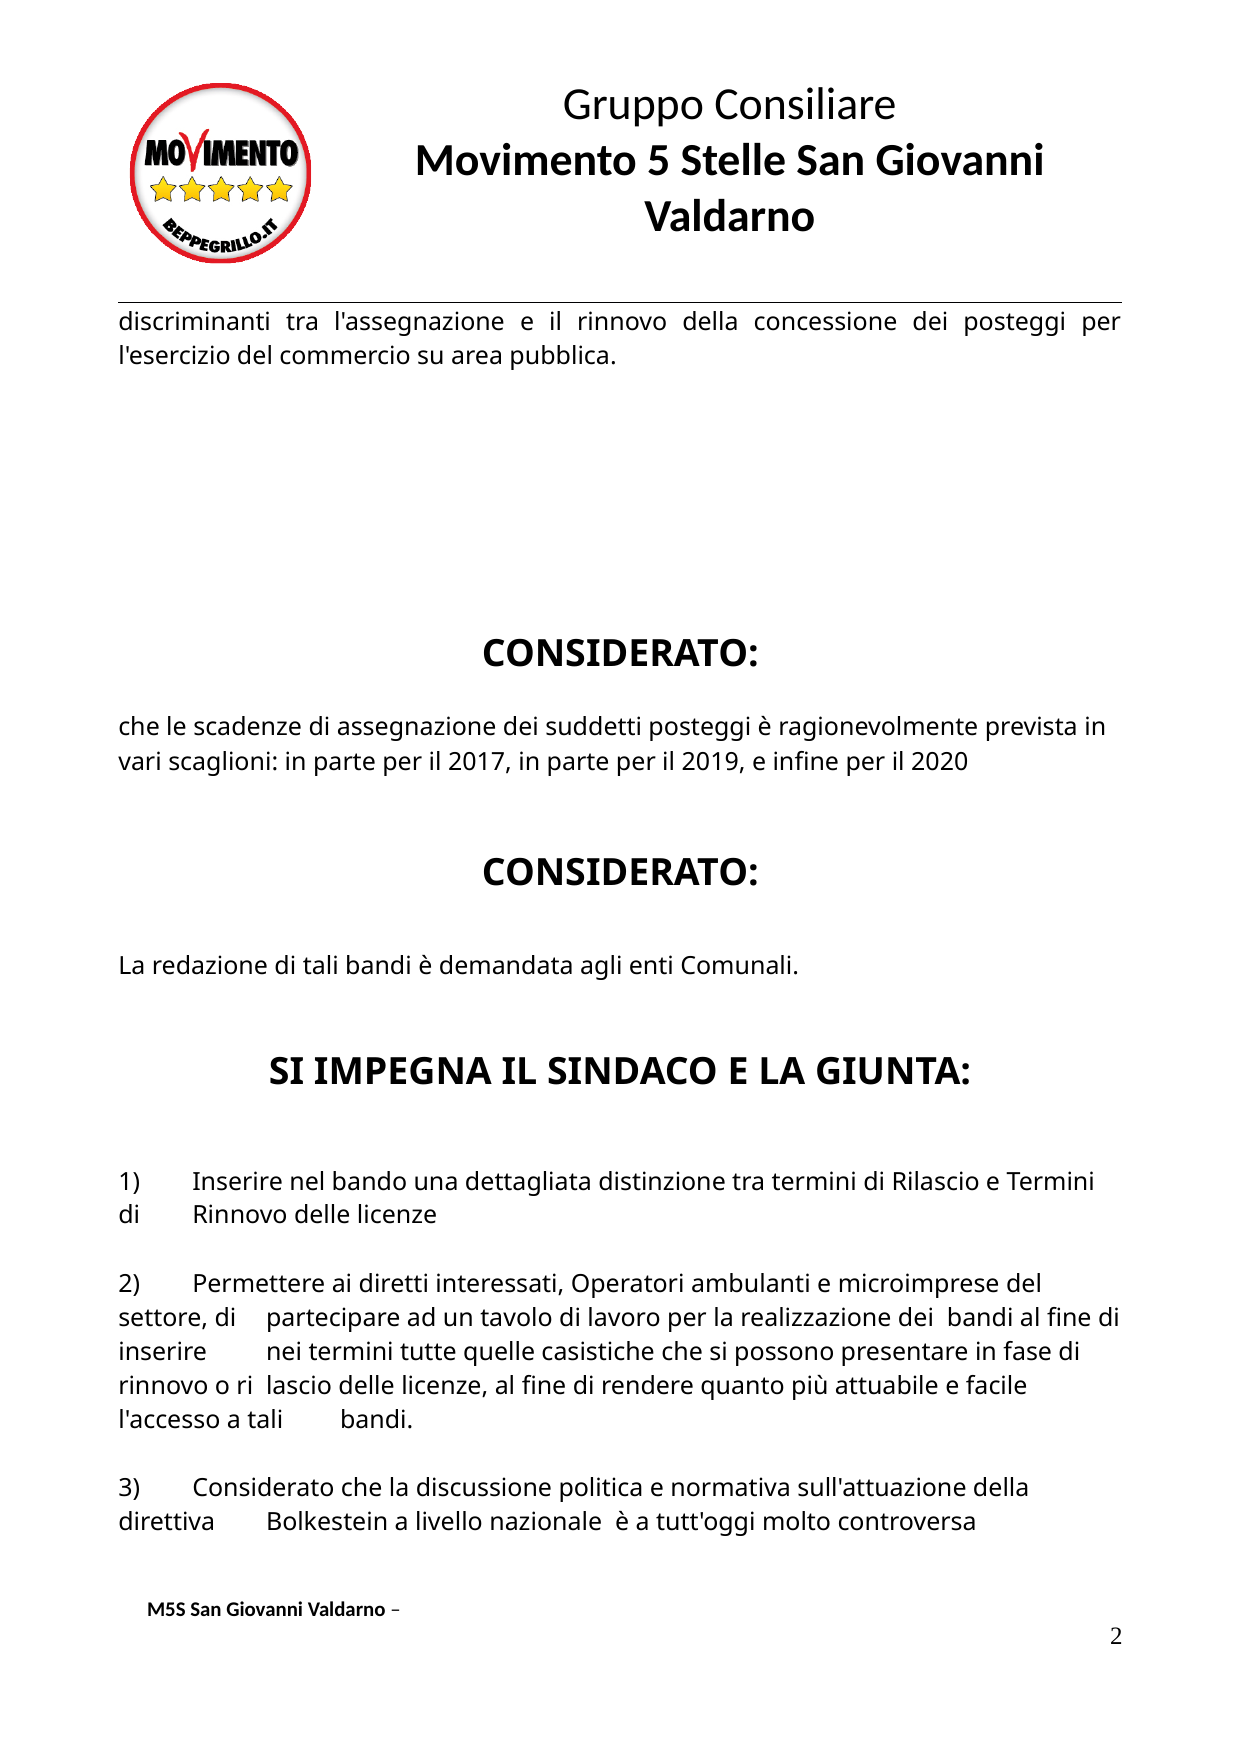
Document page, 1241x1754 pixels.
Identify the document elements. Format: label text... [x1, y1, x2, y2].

text discriminanti tra l'assegnazione e il rinnovo della concessione dei posteggi per l'esercizio del commercio su area pubblica. [118, 303, 1122, 372]
text CONSIDERATO: [118, 627, 1122, 678]
text 1) Inserire nel bando una dettagliata distinzione tra termini di Rilascio e Termini di Rinnovo delle licenze [118, 1163, 1122, 1231]
text 3) Considerato che la discussione politica e normativa sull'attuazione della direttiva Bolkestein a livello nazionale è a tutt'oggi molto controversa [118, 1470, 1122, 1538]
text CONSIDERATO: [118, 845, 1122, 896]
text 2) Permettere ai diretti interessati, Operatori ambulanti e microimprese del settore, di partecipare ad un tavolo di lavoro per la realizzazione dei bandi al fine di inserire nei termini tutte quelle casistiche che si possono presentare in fase di rinnovo o ri lascio delle licenze, al fine di rendere quanto più attuabile e facile l'accesso a tali bandi. [118, 1265, 1122, 1436]
text La redazione di tali bandi è demandata agli enti Comunali. [118, 947, 1122, 981]
text SI IMPEGNA IL SINDACO E LA GIUNTA: [118, 1044, 1122, 1095]
text che le scadenze di assegnazione dei suddetti posteggi è ragionevolmente prevista in vari scaglioni: in parte per il 2017, in parte per il 2019, e infine per il 2020 [118, 709, 1122, 777]
picture [129, 82, 312, 264]
